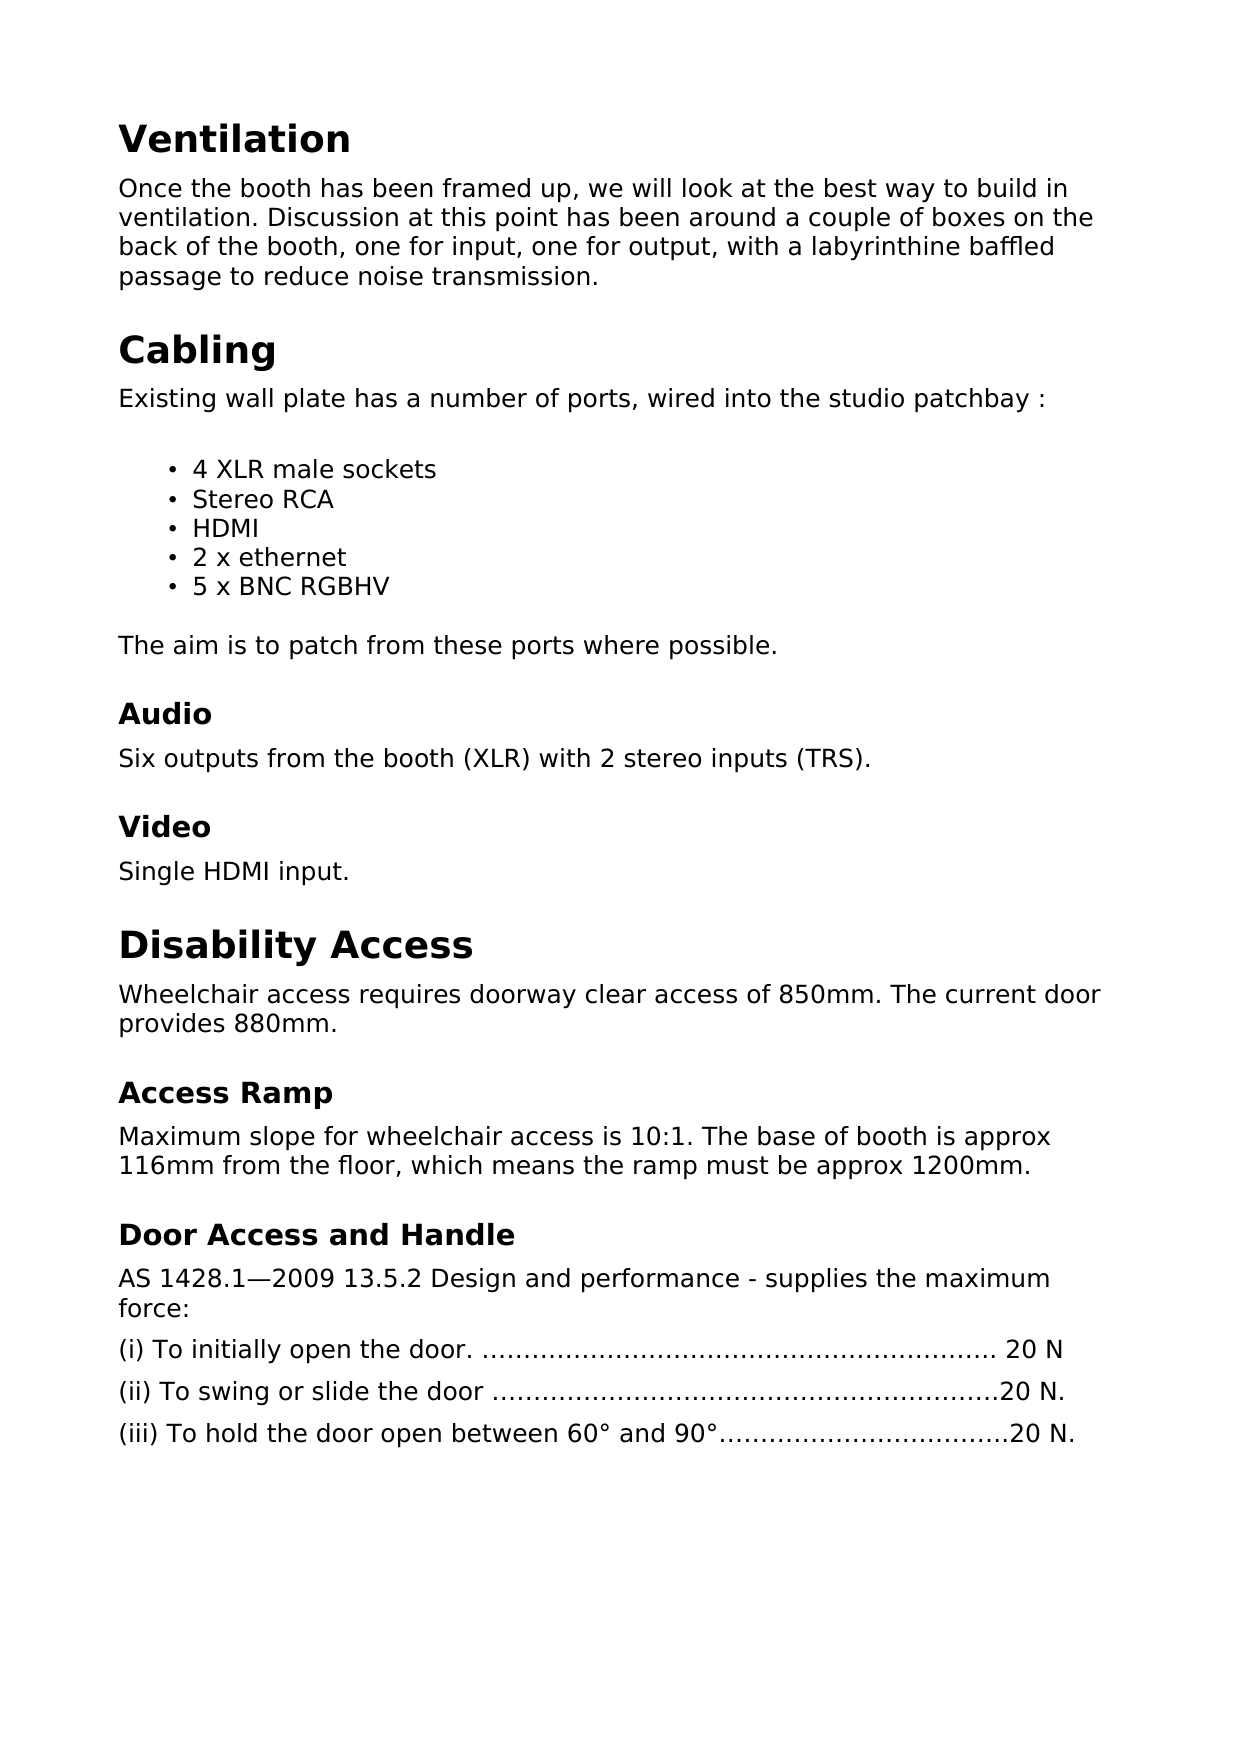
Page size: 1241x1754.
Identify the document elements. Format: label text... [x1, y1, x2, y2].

list 4 XLR male sockets [177, 456, 1122, 485]
list 2 x ethernet [177, 543, 1122, 572]
subtitle Access Ramp [118, 1076, 1122, 1110]
list Stereo RCA [177, 485, 1122, 514]
text Once the booth has been framed up, we will look at the best way to build in ventilation. Discussion at this point has been around a couple of boxes on the back of the booth, one for input, one for output, with a labyrinthine baffled passage to reduce noise transmission. [118, 174, 1122, 291]
list 5 x BNC RGBHV [177, 572, 1122, 602]
subtitle Video [118, 811, 1122, 845]
subtitle Ventilation [118, 118, 1122, 162]
text Maximum slope for wheelchair access is 10:1. The base of booth is approx 116mm from the floor, which means the ramp must be approx 1200mm. [118, 1122, 1122, 1181]
subtitle Audio [118, 698, 1122, 732]
text The aim is to patch from these ports where possible. [118, 631, 1122, 660]
list HDMI [177, 514, 1122, 543]
text AS 1428.1—2009 13.5.2 Design and performance - supplies the maximum force: [118, 1265, 1122, 1323]
text Six outputs from the booth (XLR) with 2 stereo inputs (TRS). [118, 744, 1122, 773]
subtitle Door Access and Handle [118, 1218, 1122, 1252]
text Wheelchair access requires doorway clear access of 850mm. The current door provides 880mm. [118, 980, 1122, 1038]
text Existing wall plate has a number of ports, wired into the studio patchbay : [118, 384, 1122, 414]
subtitle Cabling [118, 328, 1122, 372]
subtitle Disability Access [118, 924, 1122, 968]
text Single HDMI input. [118, 857, 1122, 886]
text (i) To initially open the door. …………………………………………………….. 20 N [118, 1336, 1122, 1365]
text (ii) To swing or slide the door …………………………………………………….20 N. [118, 1377, 1122, 1406]
text (iii) To hold the door open between 60° and 90°……………………………..20 N. [118, 1419, 1122, 1448]
